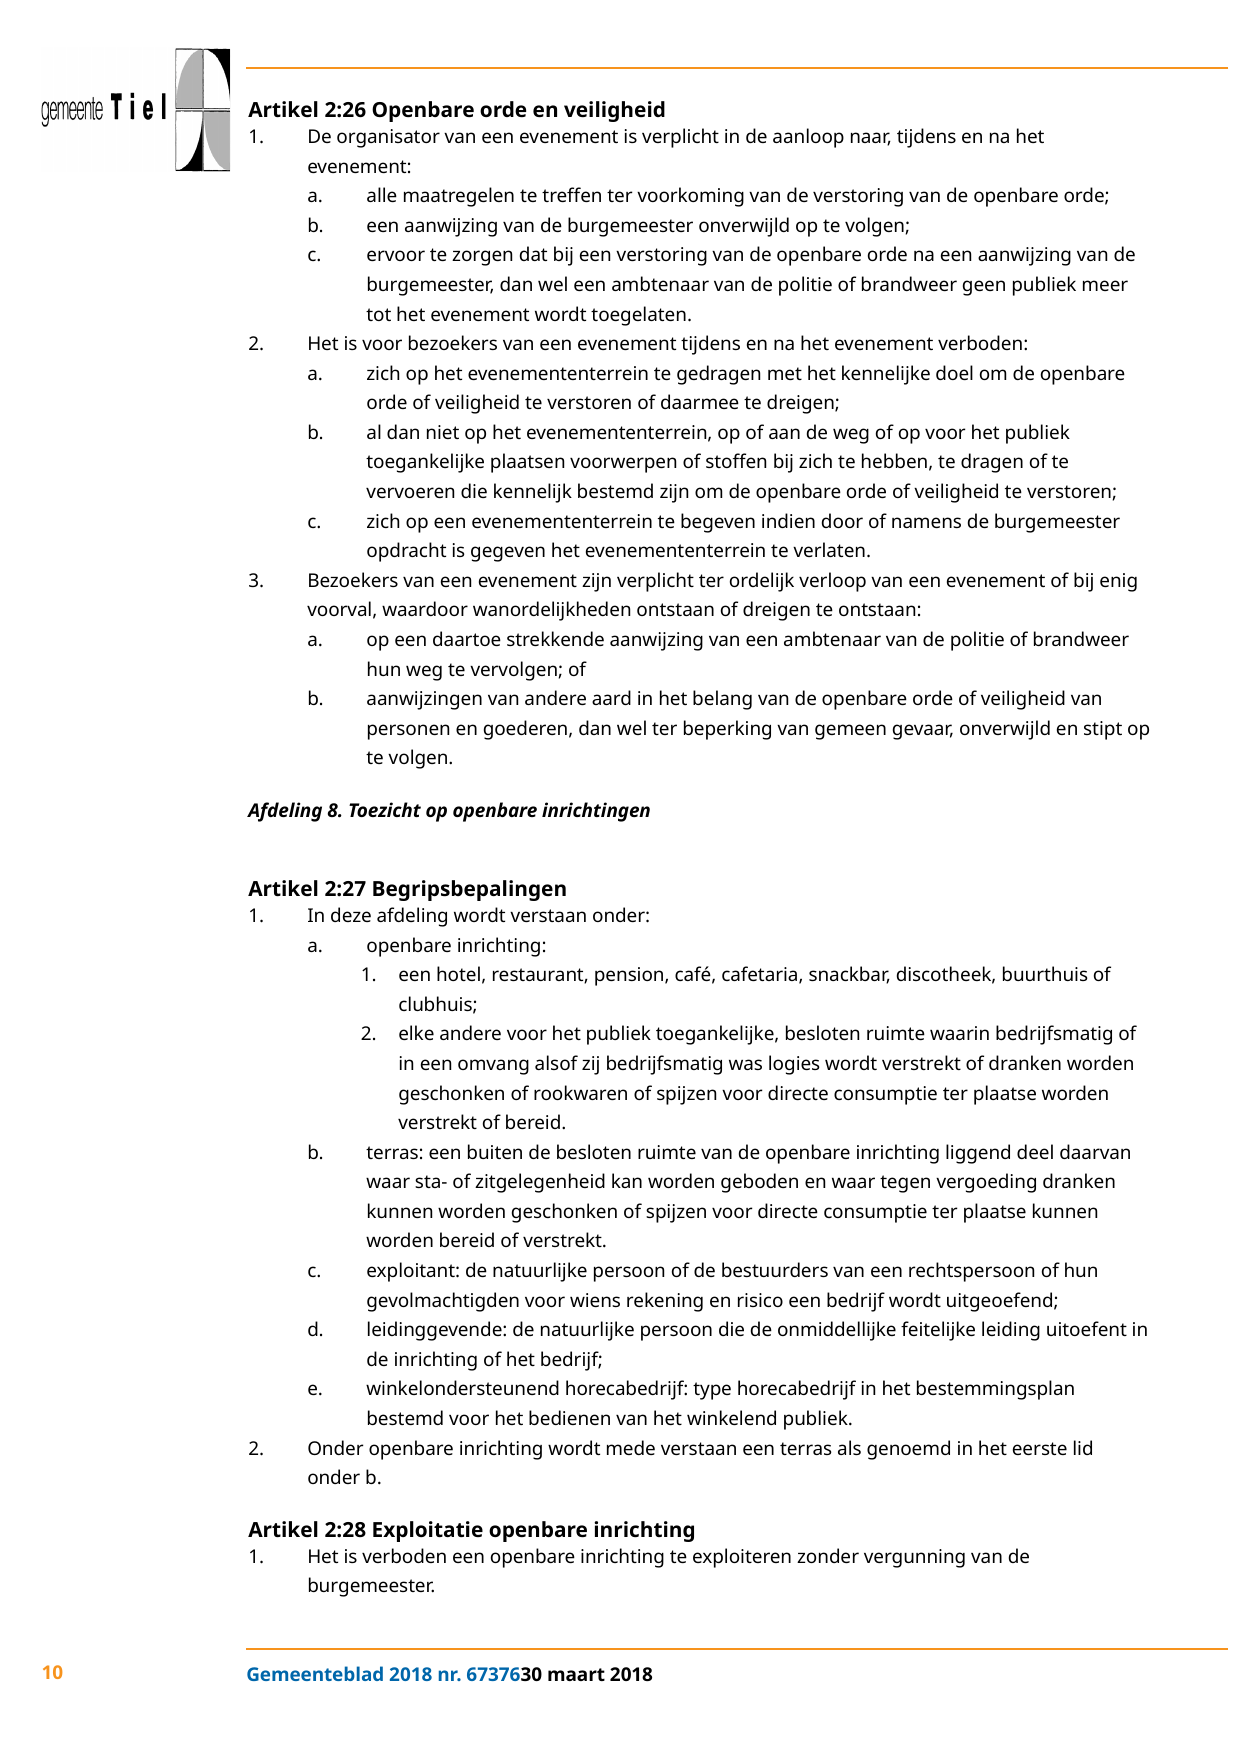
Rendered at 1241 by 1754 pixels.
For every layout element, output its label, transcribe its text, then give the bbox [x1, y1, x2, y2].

picture [41, 47, 231, 172]
list op een daartoe strekkende aanwijzing van een ambtenaar van de politie of brandweer hun weg te vervolgen; of [307, 626, 1152, 681]
list winkelondersteunend horecabedrijf: type horecabedrijf in het bestemmingsplan bestemd voor het bedienen van het winkelend publiek. [307, 1376, 1152, 1431]
list leidinggevende: de natuurlijke persoon die de onmiddellijke feitelijke leiding uitoefent in de inrichting of het bedrijf; [307, 1316, 1152, 1372]
list Het is voor bezoekers van een evenement tijdens en na het evenement verboden: [248, 330, 1152, 356]
list zich op het evenemententerrein te gedragen met het kennelijke doel om de openbare orde of veiligheid te verstoren of daarmee te dreigen; [307, 360, 1152, 415]
text Afdeling 8. Toezicht op openbare inrichtingen [248, 795, 1152, 823]
list aanwijzingen van andere aard in het belang van de openbare orde of veiligheid van personen en goederen, dan wel ter beperking van gemeen gevaar, onverwijld en stipt op te volgen. [307, 685, 1152, 770]
list zich op een evenemententerrein te begeven indien door of namens de burgemeester opdracht is gegeven het evenemententerrein te verlaten. [307, 508, 1152, 563]
list Het is verboden een openbare inrichting te exploiteren zonder vergunning van de burgemeester. [248, 1543, 1152, 1598]
text Artikel 2:28 Exploitatie openbare inrichting [248, 1515, 1152, 1543]
list In deze afdeling wordt verstaan onder: [248, 902, 1152, 928]
list De organisator van een evenement is verplicht in de aanloop naar, tijdens en na het evenement: [248, 123, 1152, 178]
list exploitant: de natuurlijke persoon of de bestuurders van een rechtspersoon of hun gevolmachtigden voor wiens rekening en risico een bedrijf wordt uitgeoefend; [307, 1257, 1152, 1312]
list al dan niet op het evenemententerrein, op of aan de weg of op voor het publiek toegankelijke plaatsen voorwerpen of stoffen bij zich te hebben, te dragen of te vervoeren die kennelijk bestemd zijn om de openbare orde of veiligheid te verstoren; [307, 419, 1152, 504]
list openbare inrichting: [307, 932, 1152, 957]
list alle maatregelen te treffen ter voorkoming van de verstoring van de openbare orde; [307, 182, 1152, 208]
text Artikel 2:26 Openbare orde en veiligheid [248, 95, 1152, 123]
list een aanwijzing van de burgemeester onverwijld op te volgen; [307, 212, 1152, 238]
text Artikel 2:27 Begripsbepalingen [248, 874, 1152, 902]
list terras: een buiten de besloten ruimte van de openbare inrichting liggend deel daarvan waar sta- of zitgelegenheid kan worden geboden en waar tegen vergoeding dranken kunnen worden geschonken of spijzen voor directe consumptie ter plaatse kunnen worden bereid of verstrekt. [307, 1139, 1152, 1253]
list een hotel, restaurant, pension, café, cafetaria, snackbar, discotheek, buurthuis of clubhuis; [361, 961, 1152, 1017]
list ervoor te zorgen dat bij een verstoring van de openbare orde na een aanwijzing van de burgemeester, dan wel een ambtenaar van de politie of brandweer geen publiek meer tot het evenement wordt toegelaten. [307, 242, 1152, 326]
list elke andere voor het publiek toegankelijke, besloten ruimte waarin bedrijfsmatig of in een omvang alsof zij bedrijfsmatig was logies wordt verstrekt of dranken worden geschonken of rookwaren of spijzen voor directe consumptie ter plaatse worden verstrekt of bereid. [361, 1021, 1152, 1135]
list Onder openbare inrichting wordt mede verstaan een terras als genoemd in het eerste lid onder b. [248, 1435, 1152, 1490]
list Bezoekers van een evenement zijn verplicht ter ordelijk verloop van een evenement of bij enig voorval, waardoor wanordelijkheden ontstaan of dreigen te ontstaan: [248, 567, 1152, 622]
